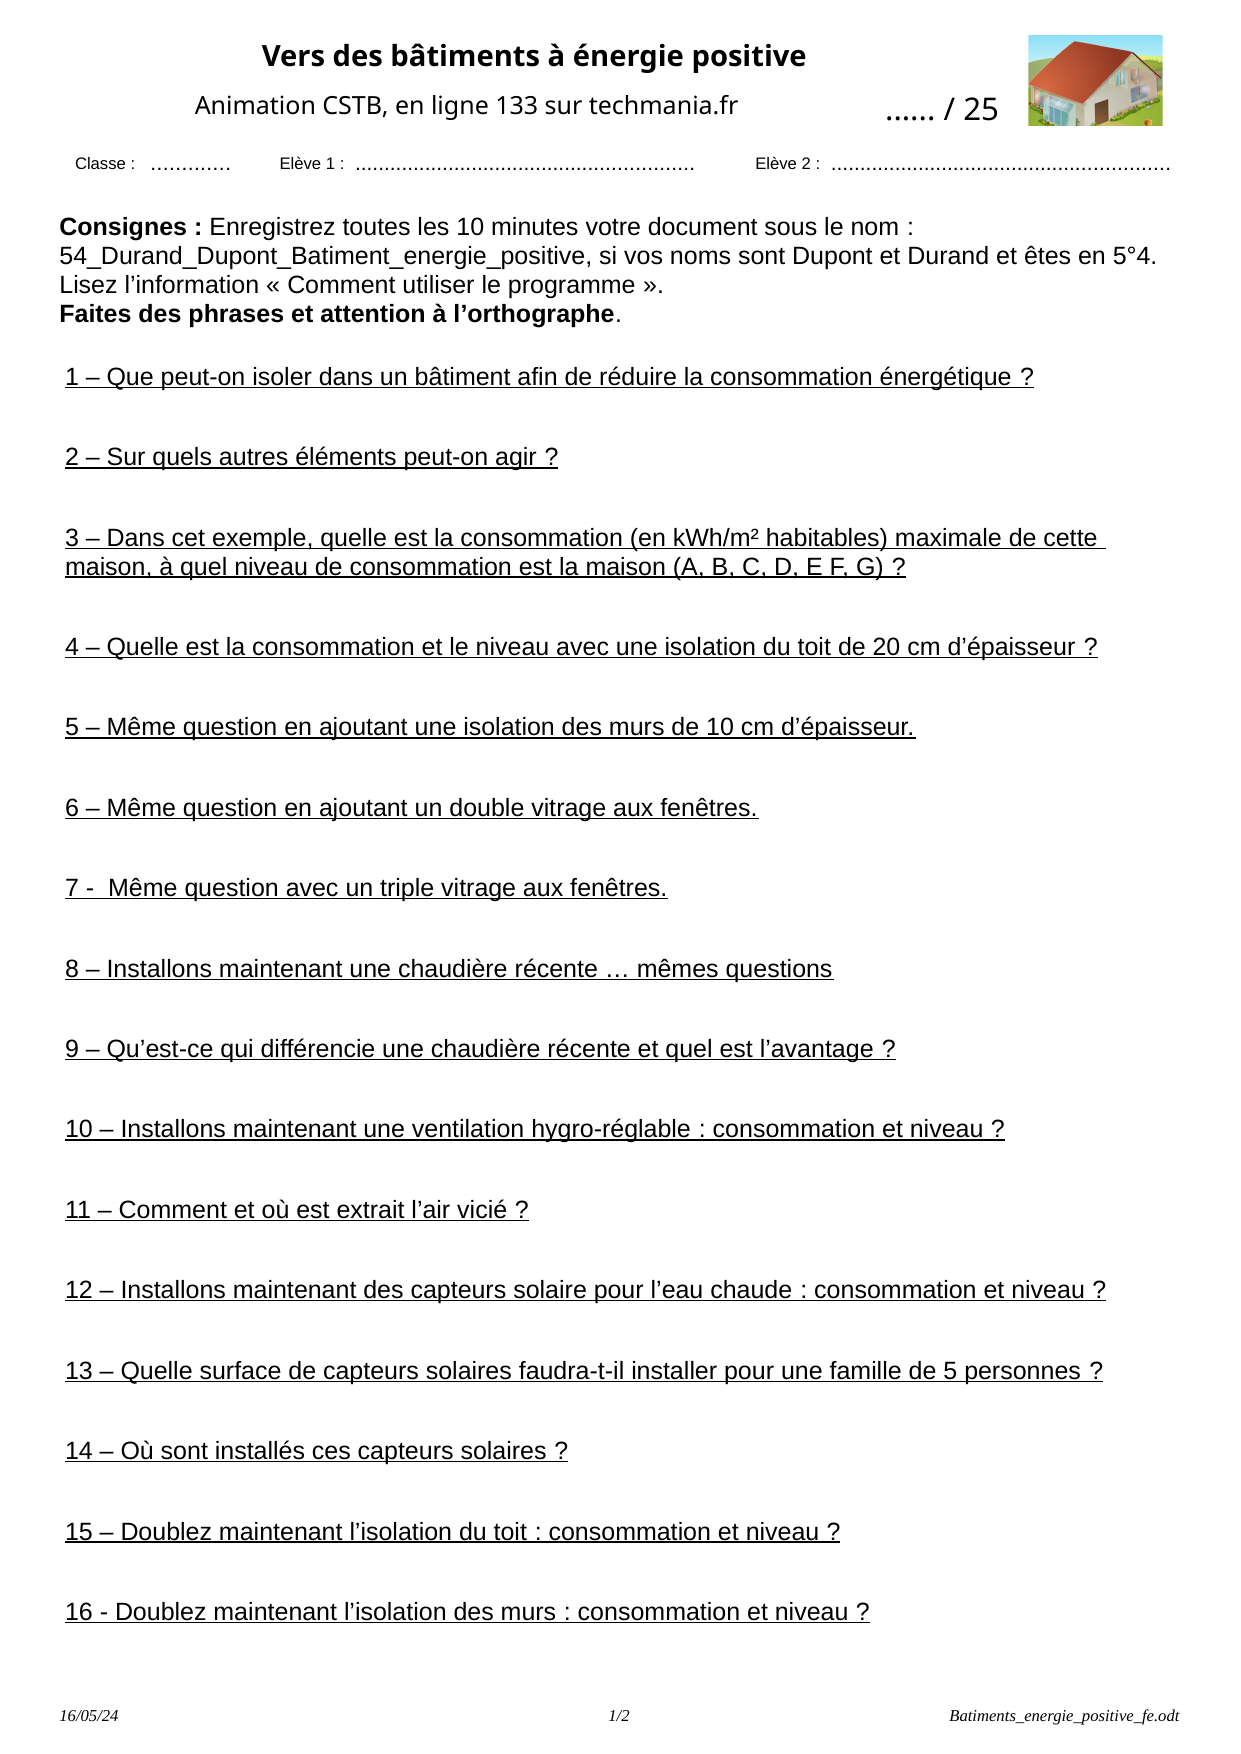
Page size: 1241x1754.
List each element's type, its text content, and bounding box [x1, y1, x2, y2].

table_cell [59, 908, 1181, 948]
table_cell 4 – Quelle est la consommation et le niveau avec une isolation du toit de 20 cm d’épaisseur ? [59, 626, 1181, 666]
table_cell 13 – Quelle surface de capteurs solaires faudra-t-il installer pour une famille de 5 personnes ? [59, 1350, 1181, 1390]
table_cell [59, 1631, 1181, 1672]
table_cell [59, 1069, 1181, 1109]
table_header Vers des bâtiments à énergie positive [59, 35, 1009, 75]
table_cell 5 – Même question en ajoutant une isolation des murs de 10 cm d’épaisseur. [59, 707, 1181, 747]
table_header [144, 130, 269, 183]
table_header [349, 130, 743, 183]
table_header Elève 2 : [743, 130, 825, 183]
table_cell [59, 396, 1181, 437]
table_header Classe : [59, 130, 144, 183]
table_cell 11 – Comment et où est extrait l’air vicié ? [59, 1189, 1181, 1229]
table_cell [59, 477, 1181, 517]
table_cell ...... / 25 [874, 75, 1009, 130]
table_header 1 – Que peut-on isoler dans un bâtiment afin de réduire la consommation énergétique ? [59, 356, 1181, 396]
text Consignes : Enregistrez toutes les 10 minutes votre document sous le nom : 54_Durand_Dupont_Batiment_energie_positive, si vos noms sont Dupont et Durand et êtes en 5°4. Lisez l’information « Comment utiliser le programme ». [59, 212, 1181, 298]
text Faites des phrases et attention à l’orthographe. [59, 298, 1181, 327]
table_cell 8 – Installons maintenant une chaudière récente … mêmes questions [59, 948, 1181, 988]
table_cell [59, 1390, 1181, 1430]
table_header Elève 1 : [269, 130, 349, 183]
table_header [825, 130, 1180, 183]
table_cell [59, 1149, 1181, 1189]
table_cell [59, 666, 1181, 707]
table_cell 10 – Installons maintenant une ventilation hygro-réglable : consommation et niveau ? [59, 1109, 1181, 1149]
table_cell 7 - Même question avec un triple vitrage aux fenêtres. [59, 868, 1181, 908]
table_cell 14 – Où sont installés ces capteurs solaires ? [59, 1430, 1181, 1471]
table_cell [59, 747, 1181, 787]
table_cell 6 – Même question en ajoutant un double vitrage aux fenêtres. [59, 787, 1181, 827]
table_cell [59, 1229, 1181, 1269]
table_cell Animation CSTB, en ligne 133 sur techmania.fr [59, 75, 874, 130]
table_cell 2 – Sur quels autres éléments peut-on agir ? [59, 437, 1181, 477]
table_cell [59, 1551, 1181, 1591]
picture [1028, 35, 1163, 126]
table_cell [59, 1310, 1181, 1350]
table_cell [59, 827, 1181, 867]
table_header [1010, 35, 1181, 130]
table_cell 16 - Doublez maintenant l’isolation des murs : consommation et niveau ? [59, 1591, 1181, 1631]
table_cell 15 – Doublez maintenant l’isolation du toit : consommation et niveau ? [59, 1511, 1181, 1551]
table_cell [59, 1471, 1181, 1511]
table_cell [59, 586, 1181, 626]
table_cell [59, 988, 1181, 1028]
table_cell 9 – Qu’est-ce qui différencie une chaudière récente et quel est l’avantage ? [59, 1028, 1181, 1068]
table_cell 12 – Installons maintenant des capteurs solaire pour l’eau chaude : consommation et niveau ? [59, 1270, 1181, 1310]
table_cell 3 – Dans cet exemple, quelle est la consommation (en kWh/m² habitables) maximale de cette maison, à quel niveau de consommation est la maison (A, B, C, D, E F, G) ? [59, 517, 1181, 586]
